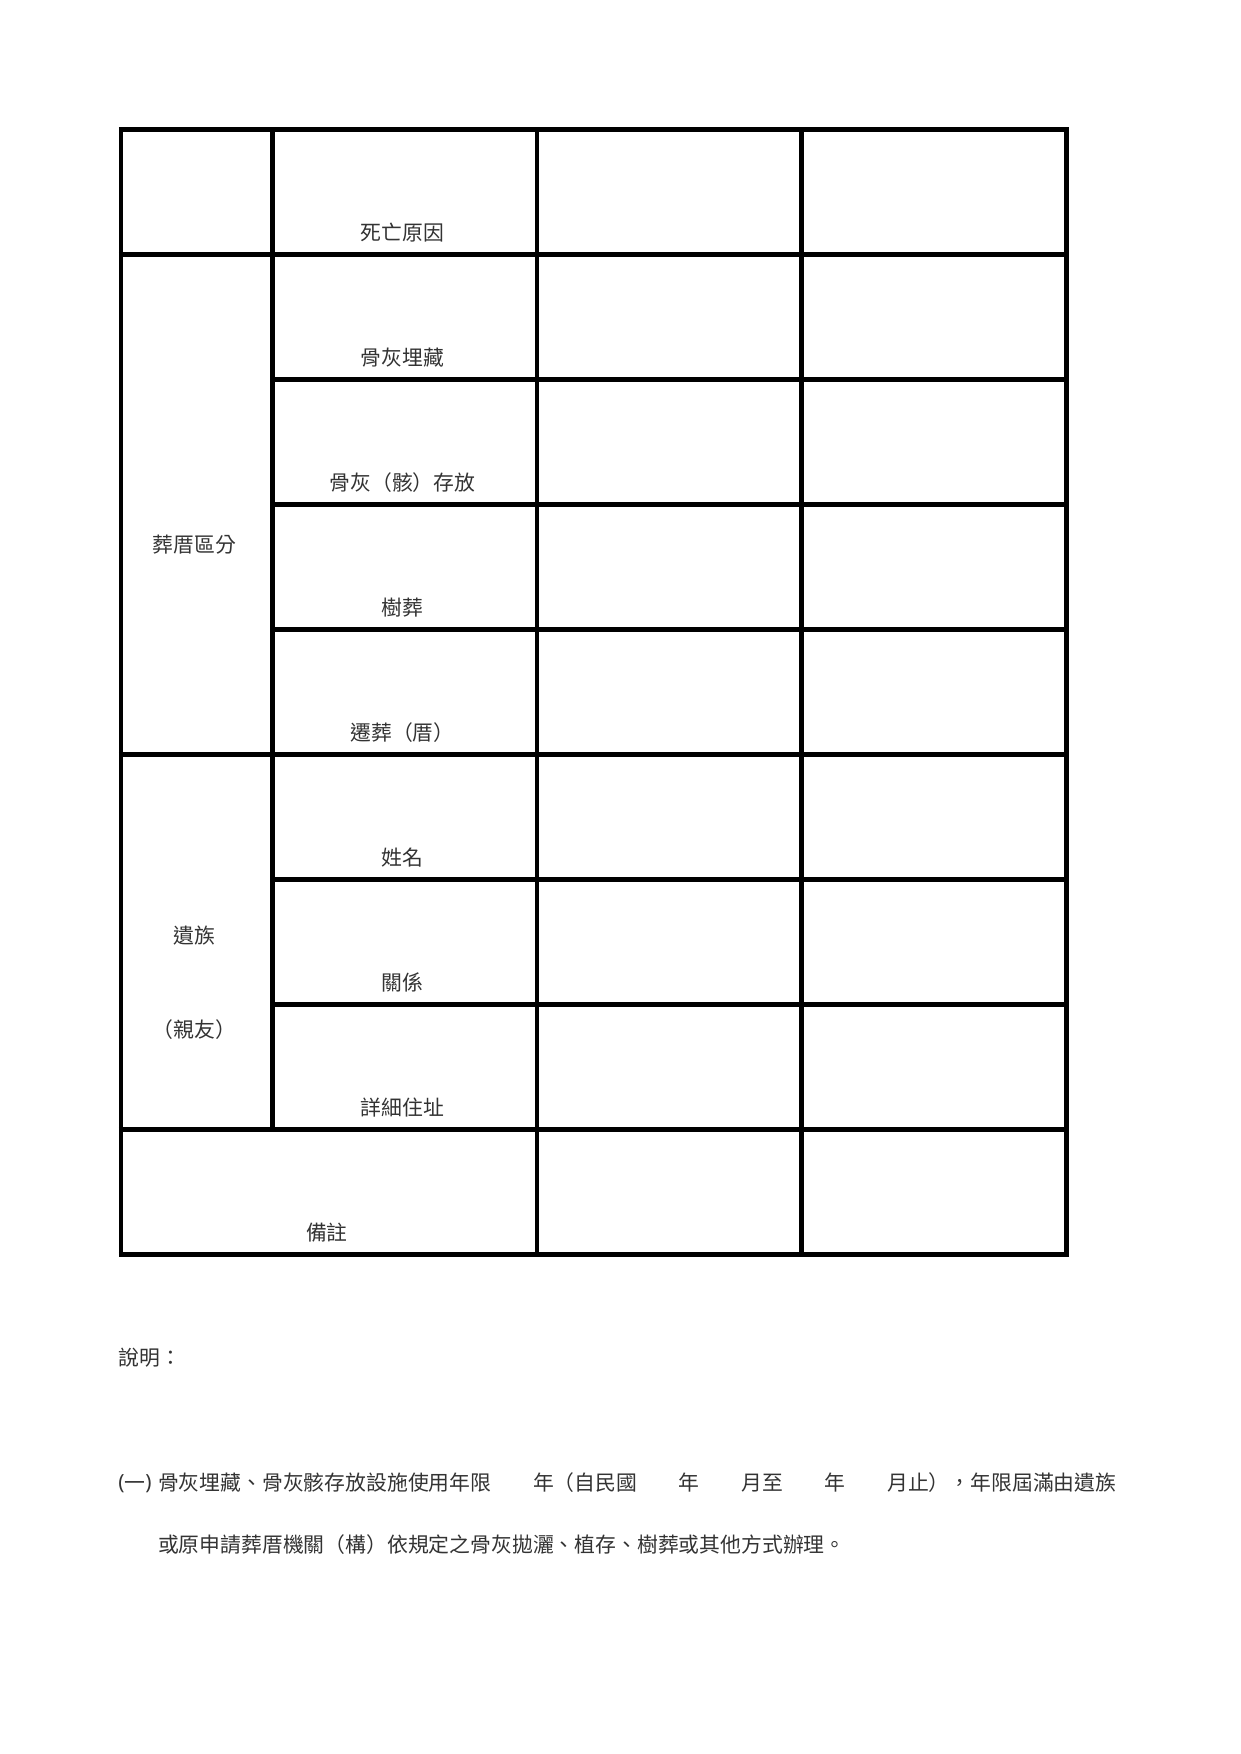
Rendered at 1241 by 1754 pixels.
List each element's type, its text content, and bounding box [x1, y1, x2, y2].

table_cell [804, 632, 1064, 752]
table_header [123, 132, 270, 252]
table_cell [539, 632, 799, 752]
table_cell 遷葬（厝） [275, 632, 535, 752]
text (一) 骨灰埋藏、骨灰骸存放設施使用年限 年（自民國 年 月至 年 月止），年限屆滿由遺族或原申請葬厝機關（構）依規定之骨灰拋灑、植存、樹葬或其他方式辦理。 [118, 1439, 1122, 1564]
table_cell 骨灰埋藏 [275, 257, 535, 377]
table_cell 葬厝區分 [123, 257, 270, 752]
table_cell 詳細住址 [275, 1007, 535, 1127]
table_cell [804, 882, 1064, 1002]
table_cell 死亡原因 [275, 132, 535, 252]
table_cell [539, 1007, 799, 1127]
table_cell 姓名 [275, 757, 535, 877]
table_cell [539, 1132, 799, 1252]
table_cell [804, 507, 1064, 627]
table_cell 樹葬 [275, 507, 535, 627]
table_cell [804, 757, 1064, 877]
table_cell [539, 382, 799, 502]
table_cell 骨灰（骸）存放 [275, 382, 535, 502]
table_cell [804, 382, 1064, 502]
table_cell [804, 257, 1064, 377]
table_cell [804, 1132, 1064, 1252]
table_cell [539, 507, 799, 627]
table_cell [539, 132, 799, 252]
text 說明： [118, 1314, 1122, 1377]
table_cell [539, 257, 799, 377]
table_cell 遺族 （親友） [123, 757, 270, 1127]
table_cell [539, 882, 799, 1002]
table_cell 備註 [123, 1132, 535, 1252]
table_cell [804, 1007, 1064, 1127]
table_cell [804, 132, 1064, 252]
table_cell 關係 [275, 882, 535, 1002]
table_cell [539, 757, 799, 877]
